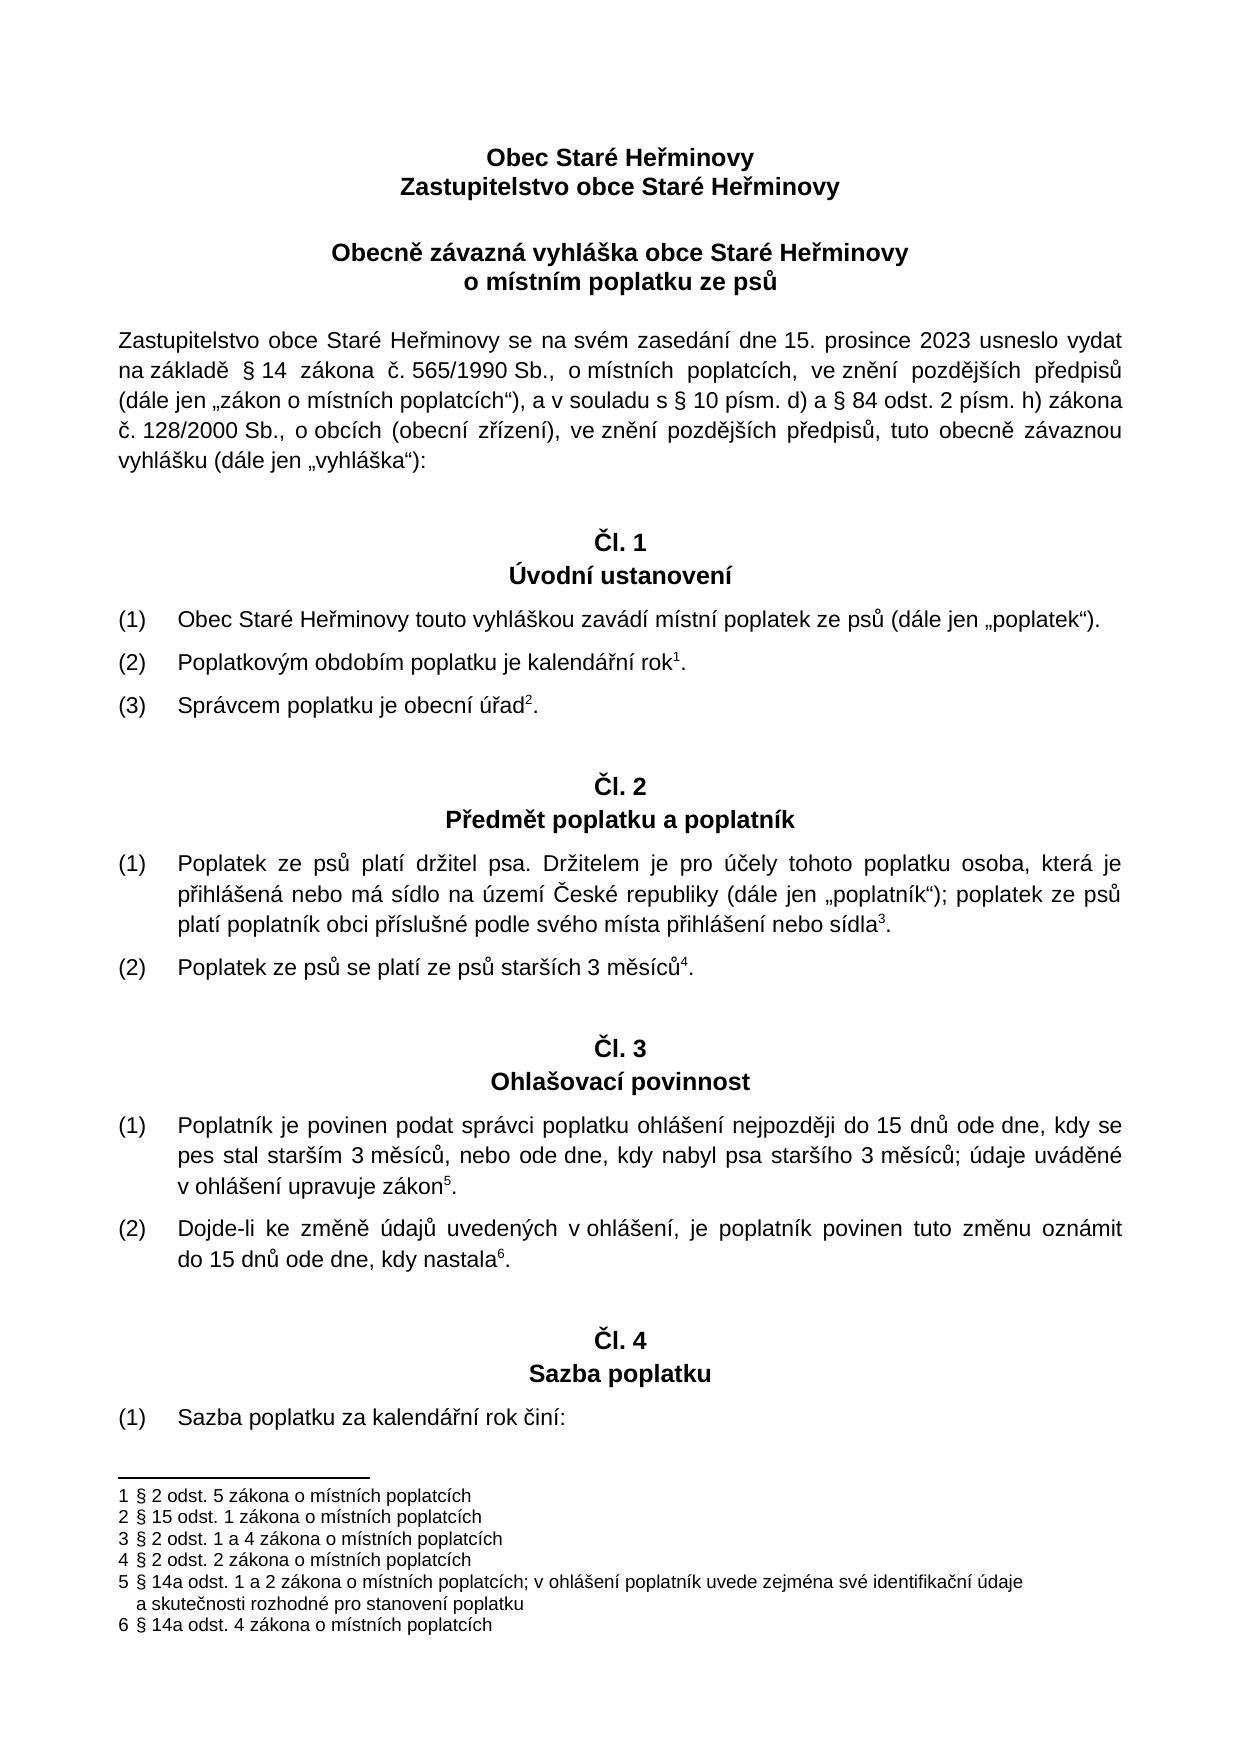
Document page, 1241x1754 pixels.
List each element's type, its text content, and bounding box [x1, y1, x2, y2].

list Poplatek ze psů platí držitel psa. Držitelem je pro účely tohoto poplatku osoba, která je přihlášená nebo má sídlo na území České republiky (dále jen „poplatník“); poplatek ze psů platí poplatník obci příslušné podle svého místa přihlášení nebo sídla. [118, 850, 1122, 937]
list § 15 odst. 1 zákona o místních poplatcích [118, 1506, 1122, 1528]
list § 2 odst. 5 zákona o místních poplatcích [118, 1484, 1122, 1506]
list Správcem poplatku je obecní úřad. [118, 692, 1122, 718]
subtitle Čl. 4 Sazba poplatku [118, 1326, 1122, 1388]
list Obec Staré Heřminovy touto vyhláškou zavádí místní poplatek ze psů (dále jen „poplatek“). [118, 606, 1122, 633]
list Poplatek ze psů se platí ze psů starších 3 měsíců. [118, 953, 1122, 980]
list Dojde-li ke změně údajů uvedených v ohlášení, je poplatník povinen tuto změnu oznámit do 15 dnů ode dne, kdy nastala. [118, 1215, 1122, 1272]
list Poplatník je povinen podat správci poplatku ohlášení nejpozději do 15 dnů ode dne, kdy se pes stal starším 3 měsíců, nebo ode dne, kdy nabyl psa staršího 3 měsíců; údaje uváděné v ohlášení upravuje zákon. [118, 1112, 1122, 1199]
list § 14a odst. 4 zákona o místních poplatcích [118, 1614, 1122, 1635]
subtitle Obecně závazná vyhláška obce Staré Heřminovy o místním poplatku ze psů [118, 238, 1122, 295]
list Poplatkovým obdobím poplatku je kalendářní rok. [118, 649, 1122, 675]
subtitle Čl. 3 Ohlašovací povinnost [118, 1034, 1122, 1096]
list Sazba poplatku za kalendářní rok činí: [118, 1404, 1122, 1431]
text Zastupitelstvo obce Staré Heřminovy se na svém zasedání dne 15. prosince 2023 usneslo vydat na základě § 14 zákona č. 565/1990 Sb., o místních poplatcích, ve znění pozdějších předpisů (dále jen „zákon o místních poplatcích“), a v souladu s § 10 písm. d) a § 84 odst. 2 písm. h) zákona č. 128/2000 Sb., o obcích (obecní zřízení), ve znění pozdějších předpisů, tuto obecně závaznou vyhlášku (dále jen „vyhláška“): [118, 327, 1122, 474]
title Obec Staré Heřminovy Zastupitelstvo obce Staré Heřminovy [118, 143, 1122, 201]
subtitle Čl. 1 Úvodní ustanovení [118, 528, 1122, 589]
subtitle Čl. 2 Předmět poplatku a poplatník [118, 772, 1122, 834]
list § 14a odst. 1 a 2 zákona o místních poplatcích; v ohlášení poplatník uvede zejména své identifikační údaje a skutečnosti rozhodné pro stanovení poplatku [118, 1571, 1122, 1614]
list § 2 odst. 1 a 4 zákona o místních poplatcích [118, 1528, 1122, 1549]
list § 2 odst. 2 zákona o místních poplatcích [118, 1549, 1122, 1571]
